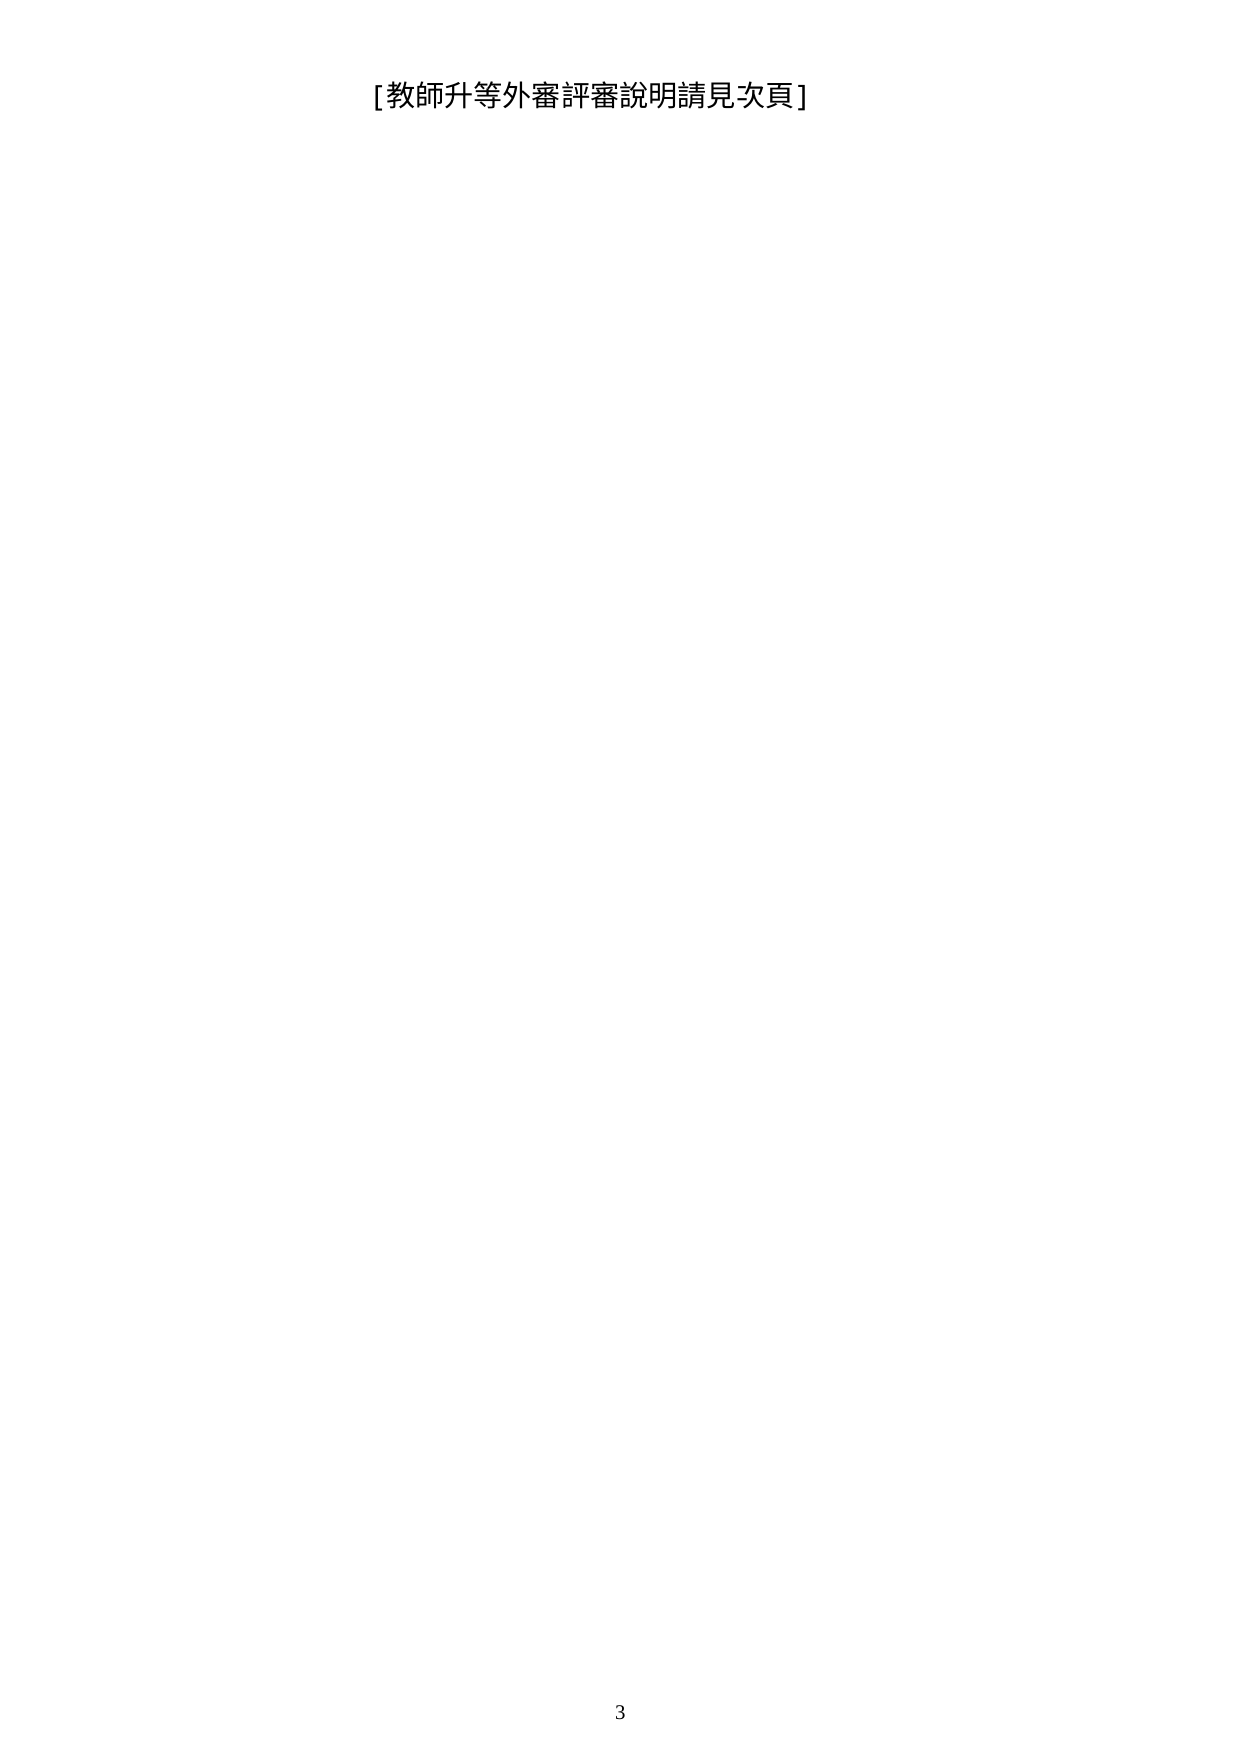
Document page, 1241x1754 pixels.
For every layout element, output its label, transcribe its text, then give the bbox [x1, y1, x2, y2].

text [教師升等外審評審說明請見次頁] [68, 52, 1112, 115]
